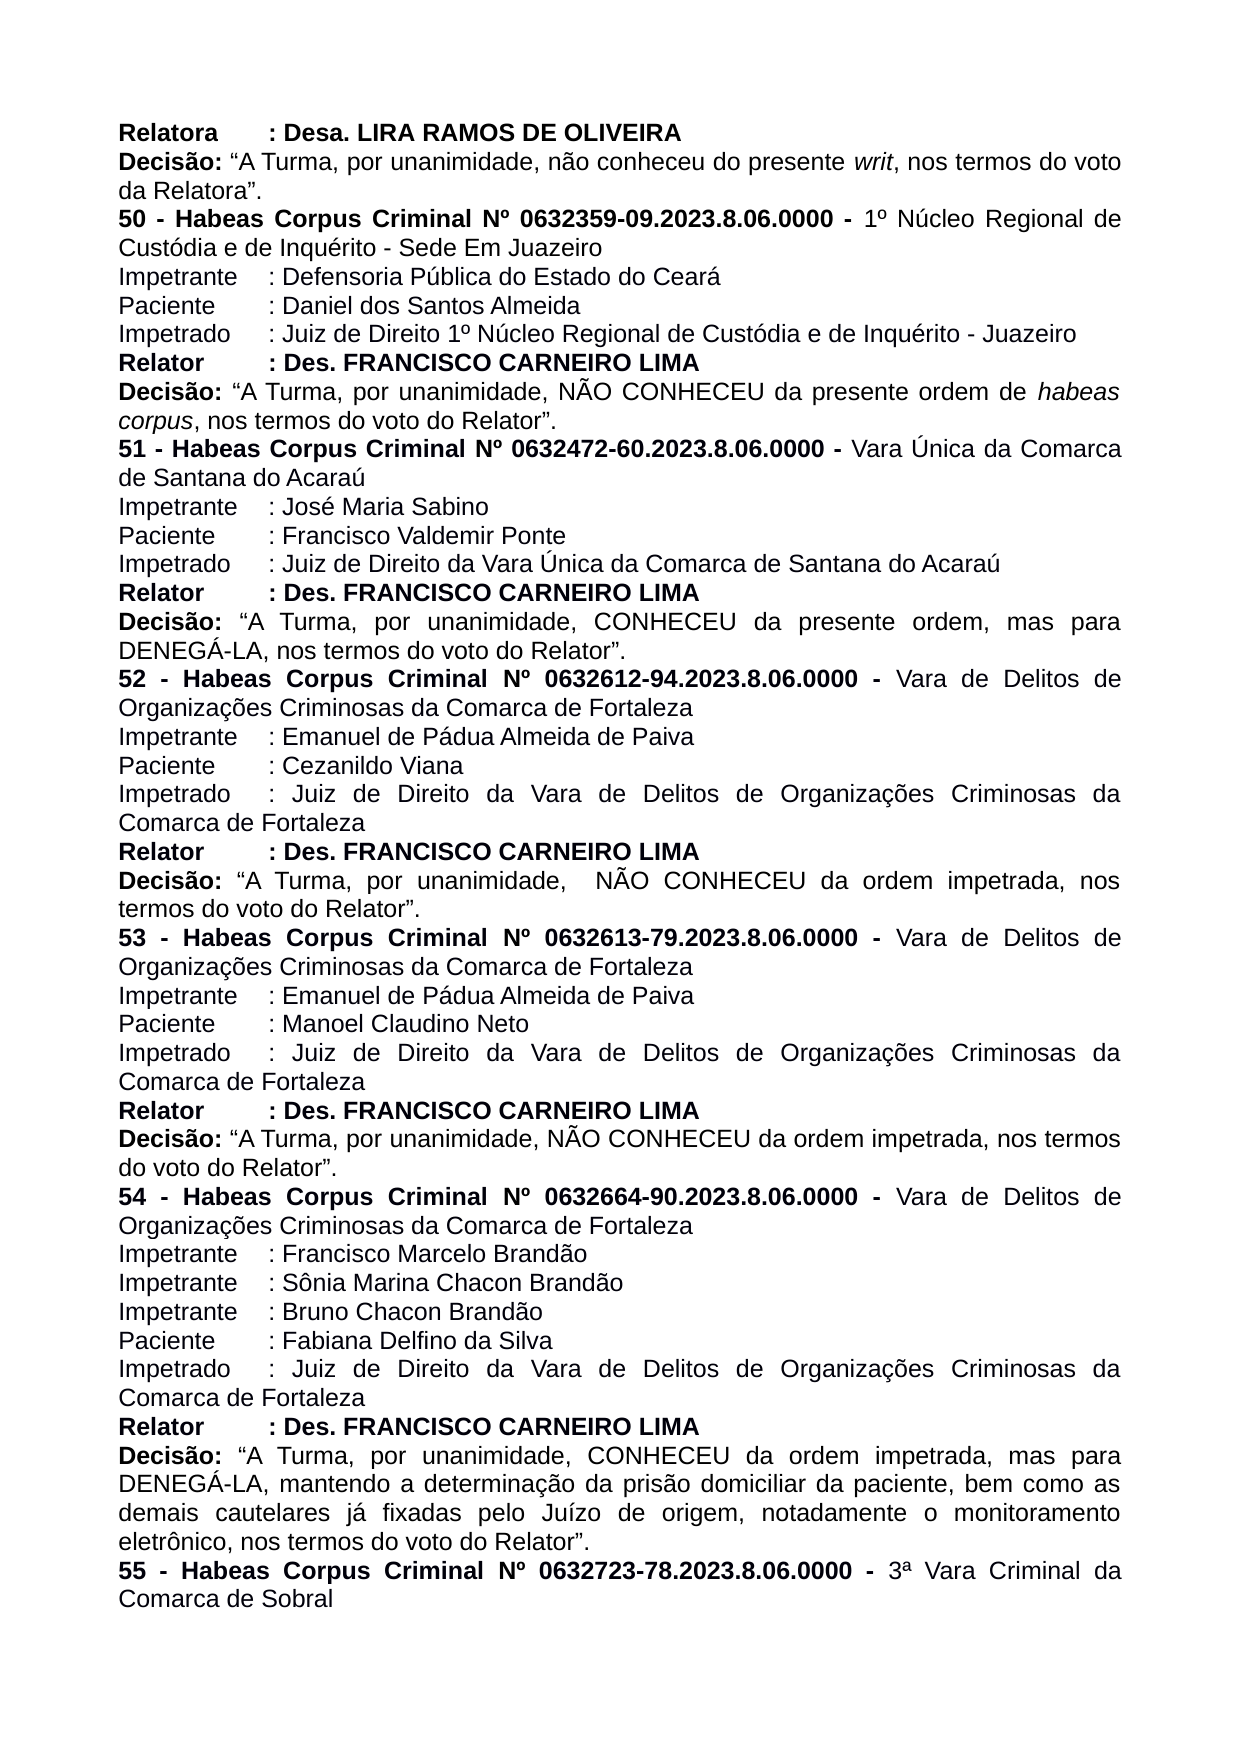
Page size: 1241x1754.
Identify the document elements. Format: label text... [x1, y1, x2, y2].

text Decisão: “A Turma, por unanimidade, NÃO CONHECEU da ordem impetrada, nos termos do voto do Relator”. [118, 1124, 1122, 1182]
text Impetrado : Juiz de Direito da Vara de Delitos de Organizações Criminosas da Comarca de Fortaleza [118, 1354, 1122, 1412]
text Paciente : Francisco Valdemir Ponte [118, 521, 1122, 549]
text 54 - Habeas Corpus Criminal Nº 0632664-90.2023.8.06.0000 - Vara de Delitos de Organizações Criminosas da Comarca de Fortaleza [118, 1182, 1122, 1239]
text Impetrante : José Maria Sabino [118, 492, 1122, 521]
text 55 - Habeas Corpus Criminal Nº 0632723-78.2023.8.06.0000 - 3ª Vara Criminal da Comarca de Sobral [118, 1556, 1122, 1613]
text Paciente : Daniel dos Santos Almeida [118, 291, 1122, 319]
text Decisão: “A Turma, por unanimidade, CONHECEU da presente ordem, mas para DENEGÁ-LA, nos termos do voto do Relator”. [118, 607, 1122, 664]
text Impetrante : Francisco Marcelo Brandão [118, 1239, 1122, 1268]
text Relator : Des. FRANCISCO CARNEIRO LIMA [118, 348, 1122, 377]
text Decisão: “A Turma, por unanimidade, CONHECEU da ordem impetrada, mas para DENEGÁ-LA, mantendo a determinação da prisão domiciliar da paciente, bem como as demais cautelares já fixadas pelo Juízo de origem, notadamente o monitoramento eletrônico, nos termos do voto do Relator”. [118, 1441, 1122, 1556]
text Impetrado : Juiz de Direito 1º Núcleo Regional de Custódia e de Inquérito - Juazeiro [118, 319, 1122, 348]
text Decisão: “A Turma, por unanimidade, NÃO CONHECEU da presente ordem de habeas corpus, nos termos do voto do Relator”. [118, 377, 1122, 434]
text 52 - Habeas Corpus Criminal Nº 0632612-94.2023.8.06.0000 - Vara de Delitos de Organizações Criminosas da Comarca de Fortaleza [118, 664, 1122, 722]
text Impetrante : Emanuel de Pádua Almeida de Paiva [118, 981, 1122, 1009]
text Paciente : Manoel Claudino Neto [118, 1009, 1122, 1038]
text Paciente : Fabiana Delfino da Silva [118, 1326, 1122, 1354]
text 50 - Habeas Corpus Criminal Nº 0632359-09.2023.8.06.0000 - 1º Núcleo Regional de Custódia e de Inquérito - Sede Em Juazeiro [118, 204, 1122, 262]
text Paciente : Cezanildo Viana [118, 751, 1122, 779]
text Relator : Des. FRANCISCO CARNEIRO LIMA [118, 1096, 1122, 1124]
text Impetrante : Bruno Chacon Brandão [118, 1297, 1122, 1326]
text Impetrado : Juiz de Direito da Vara de Delitos de Organizações Criminosas da Comarca de Fortaleza [118, 1038, 1122, 1096]
text Impetrado : Juiz de Direito da Vara de Delitos de Organizações Criminosas da Comarca de Fortaleza [118, 779, 1122, 837]
text Decisão: “A Turma, por unanimidade, NÃO CONHECEU da ordem impetrada, nos termos do voto do Relator”. [118, 866, 1122, 923]
text Impetrante : Emanuel de Pádua Almeida de Paiva [118, 722, 1122, 751]
text Relatora : Desa. LIRA RAMOS DE OLIVEIRA [118, 118, 1122, 147]
text Relator : Des. FRANCISCO CARNEIRO LIMA [118, 1412, 1122, 1441]
text 51 - Habeas Corpus Criminal Nº 0632472-60.2023.8.06.0000 - Vara Única da Comarca de Santana do Acaraú [118, 434, 1122, 492]
text Relator : Des. FRANCISCO CARNEIRO LIMA [118, 578, 1122, 607]
text Decisão: “A Turma, por unanimidade, não conheceu do presente writ, nos termos do voto da Relatora”. [118, 147, 1122, 204]
text Relator : Des. FRANCISCO CARNEIRO LIMA [118, 837, 1122, 866]
text Impetrante : Defensoria Pública do Estado do Ceará [118, 262, 1122, 291]
text Impetrante : Sônia Marina Chacon Brandão [118, 1268, 1122, 1297]
text 53 - Habeas Corpus Criminal Nº 0632613-79.2023.8.06.0000 - Vara de Delitos de Organizações Criminosas da Comarca de Fortaleza [118, 923, 1122, 981]
text Impetrado : Juiz de Direito da Vara Única da Comarca de Santana do Acaraú [118, 549, 1122, 578]
